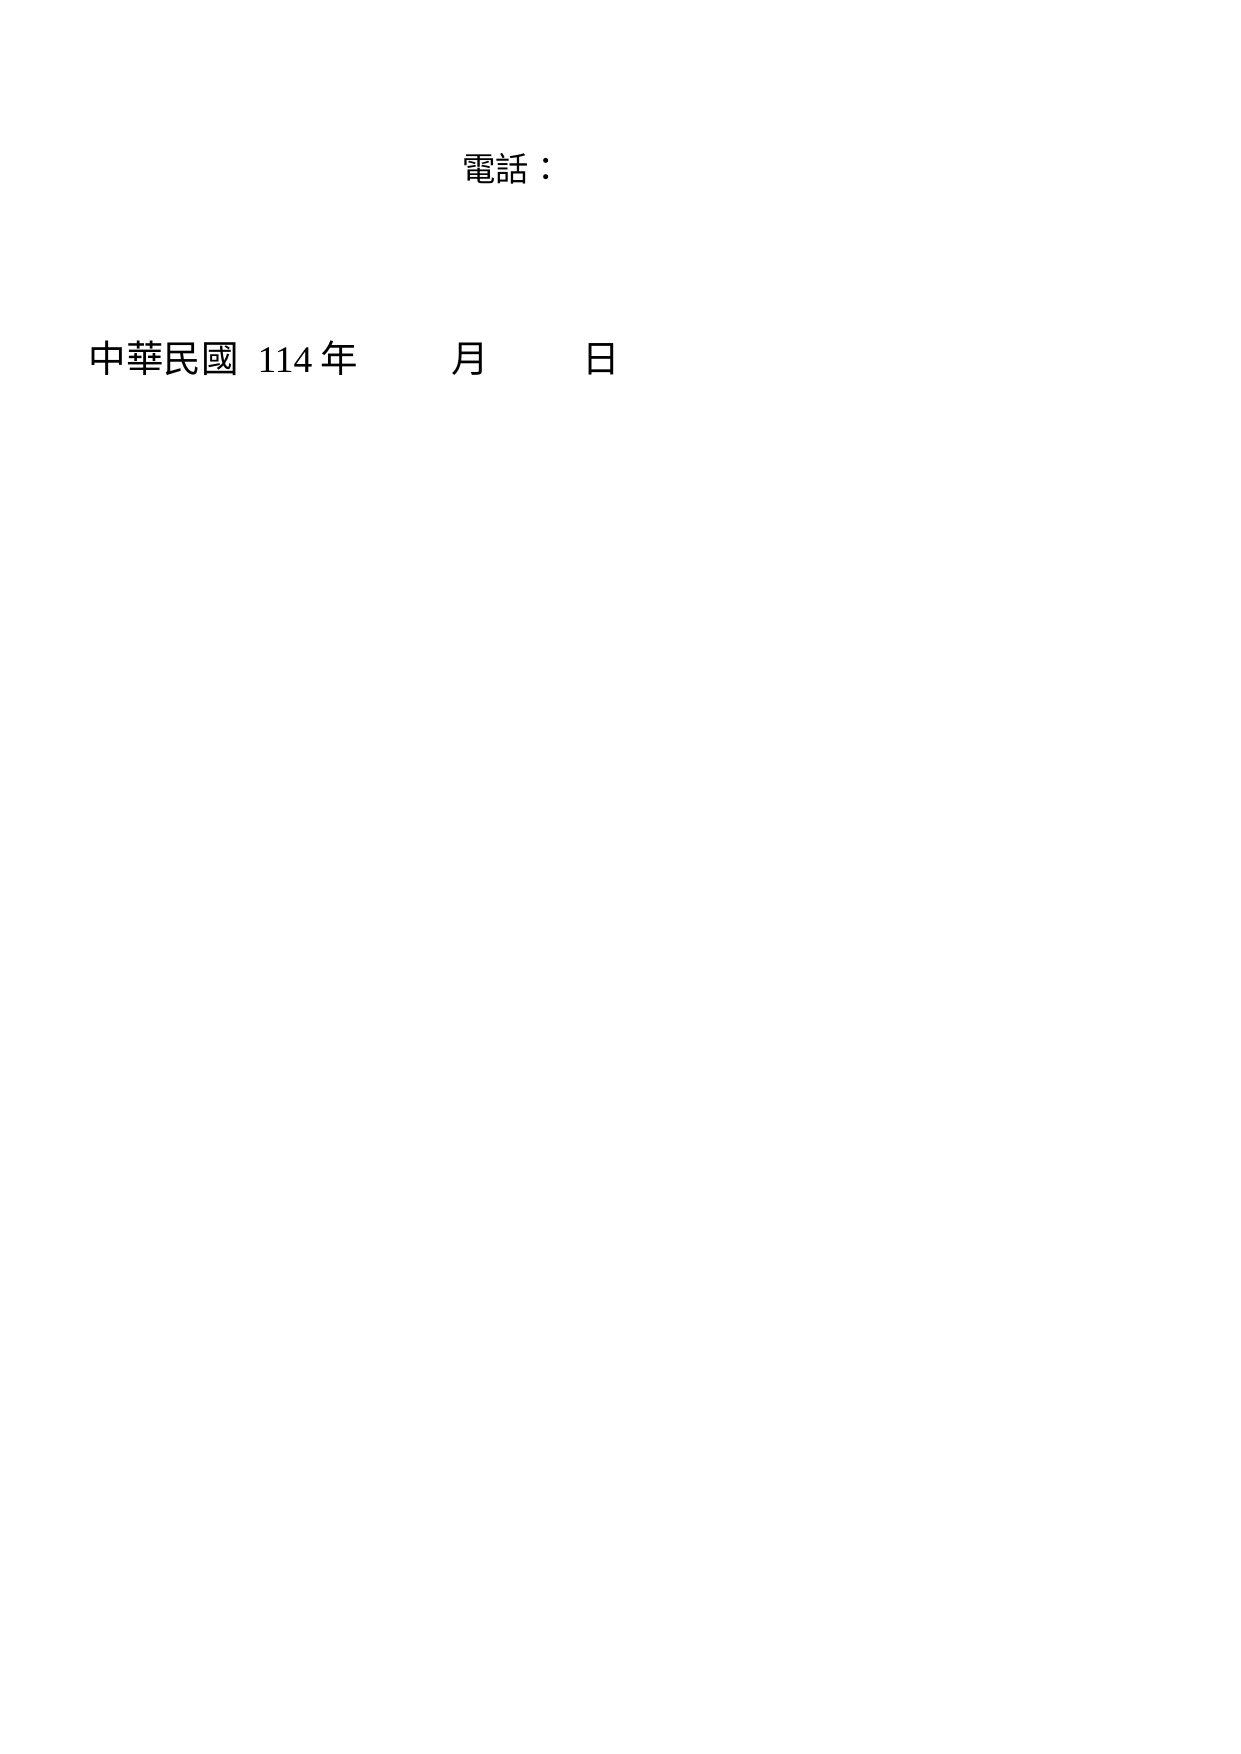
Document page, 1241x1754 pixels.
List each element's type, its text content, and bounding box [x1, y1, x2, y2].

text 電話： [89, 127, 1152, 189]
text 中華民國 114年 月 日 [89, 314, 1152, 377]
